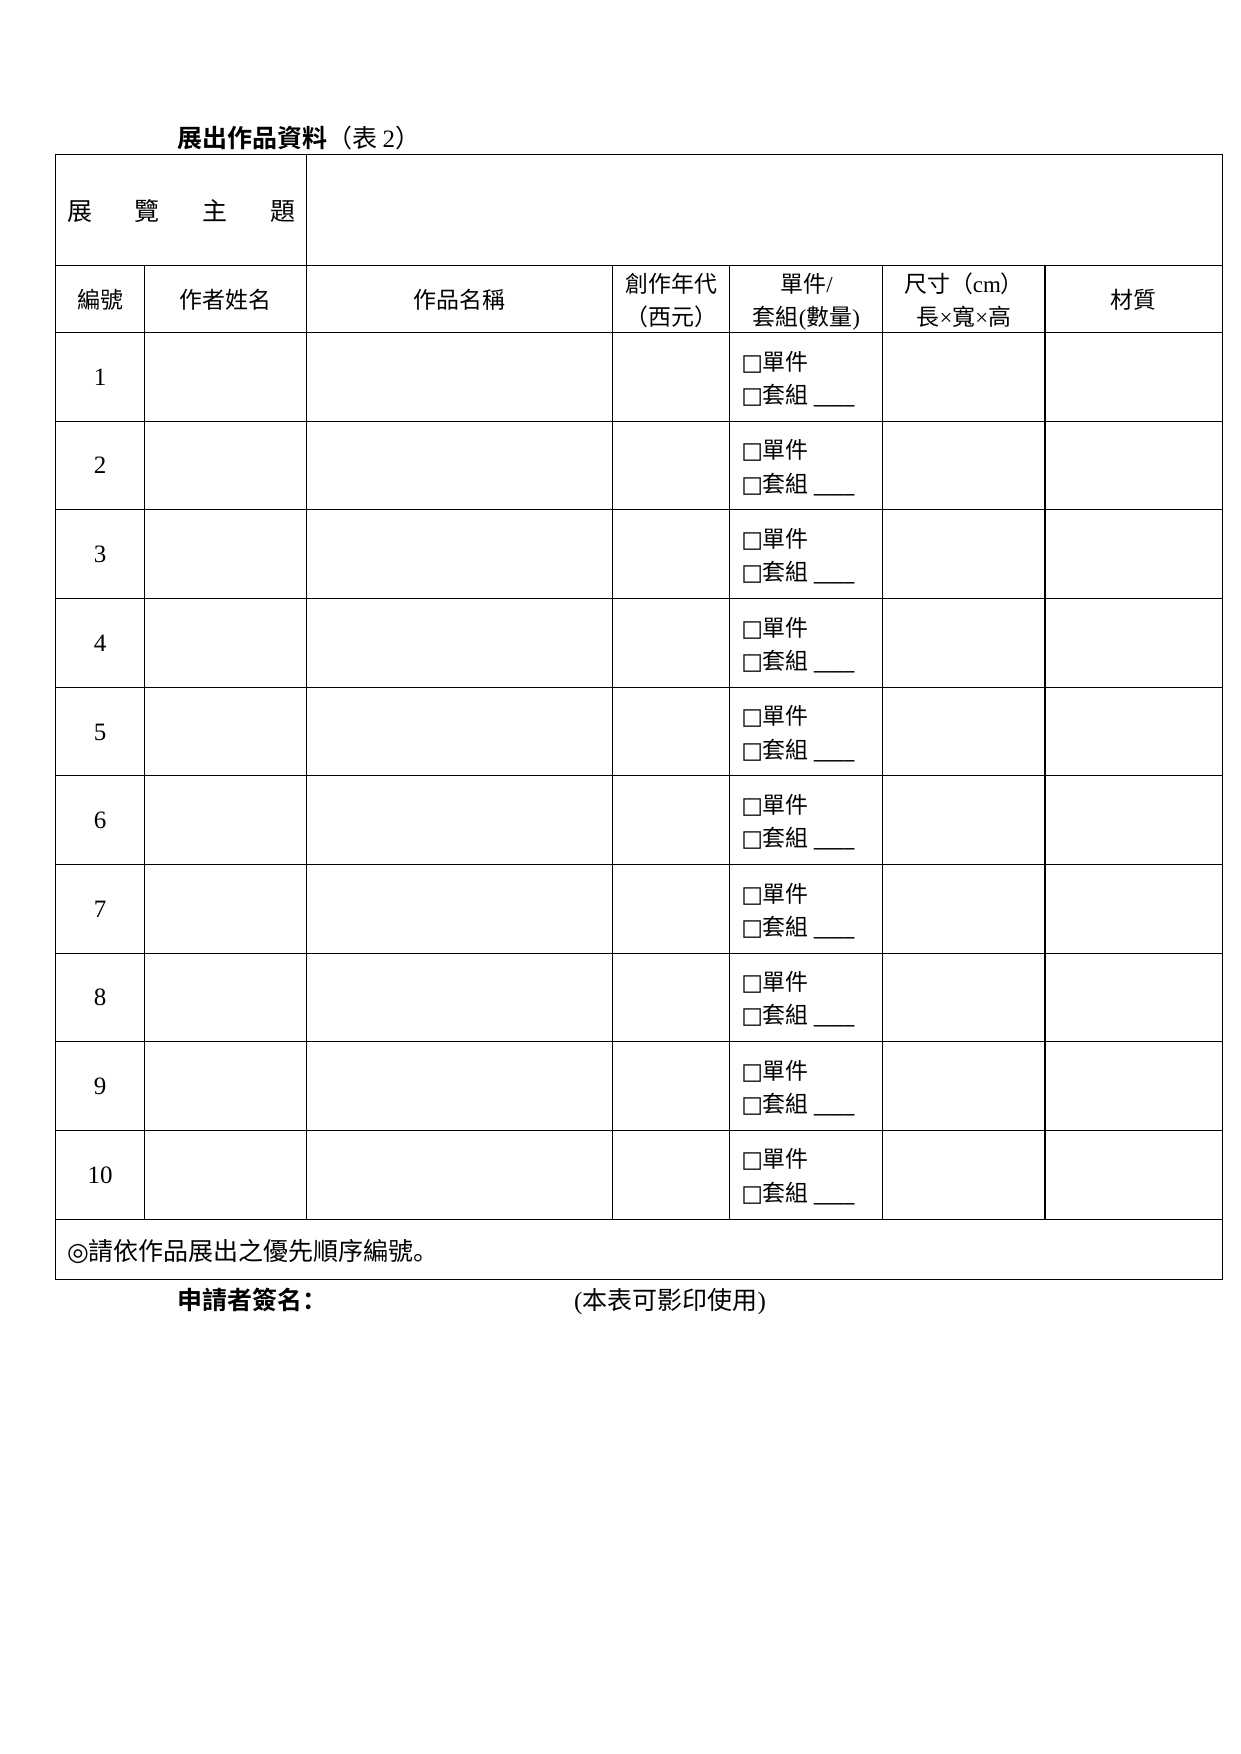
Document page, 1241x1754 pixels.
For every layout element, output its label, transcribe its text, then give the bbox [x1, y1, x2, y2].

table_cell [1046, 954, 1222, 1041]
table_cell [883, 865, 1044, 953]
table_cell □單件 □套組 ____ [730, 776, 882, 864]
table_header [307, 155, 1222, 264]
table_cell 8 [56, 954, 144, 1041]
table_cell [307, 1042, 612, 1130]
text 展出作品資料（表2） [177, 118, 1063, 154]
table_cell [307, 1131, 612, 1218]
table_cell [613, 599, 729, 687]
table_cell 10 [56, 1131, 144, 1218]
table_cell [613, 865, 729, 953]
table_cell [145, 776, 306, 864]
table_cell [307, 510, 612, 598]
table_cell 單件/ 套組(數量) [730, 266, 882, 332]
table_cell [145, 1042, 306, 1130]
text 申請者簽名： (本表可影印使用) [177, 1280, 1063, 1316]
table_cell [307, 776, 612, 864]
table_cell [613, 1131, 729, 1218]
table_cell □單件 □套組 ____ [730, 422, 882, 509]
table_cell 6 [56, 776, 144, 864]
table_cell □單件 □套組 ____ [730, 510, 882, 598]
table_cell [883, 1042, 1044, 1130]
table_cell □單件 □套組 ____ [730, 599, 882, 687]
table_cell [883, 776, 1044, 864]
table_cell 3 [56, 510, 144, 598]
table_cell 作品名稱 [307, 266, 612, 332]
table_cell [883, 1131, 1044, 1218]
table_cell [307, 422, 612, 509]
table_cell [1046, 599, 1222, 687]
table_cell 材質 [1046, 266, 1222, 332]
table_cell [307, 954, 612, 1041]
table_cell [883, 333, 1044, 421]
table_cell [1046, 1131, 1222, 1218]
table_cell 尺寸（cm） 長×寬×高 [883, 266, 1044, 332]
table_cell [145, 422, 306, 509]
table_cell [1046, 688, 1222, 775]
table_cell 5 [56, 688, 144, 775]
table_cell [613, 333, 729, 421]
table_cell □單件 □套組 ____ [730, 688, 882, 775]
table_cell [307, 865, 612, 953]
table_cell [145, 599, 306, 687]
table_cell [145, 1131, 306, 1218]
table_cell 作者姓名 [145, 266, 306, 332]
table_cell ◎請依作品展出之優先順序編號。 [56, 1220, 1222, 1279]
table_cell [307, 599, 612, 687]
table_cell [307, 688, 612, 775]
table_cell 9 [56, 1042, 144, 1130]
table_cell [883, 954, 1044, 1041]
table_cell [613, 510, 729, 598]
table_cell [1046, 1042, 1222, 1130]
table_cell [1046, 510, 1222, 598]
table_cell □單件 □套組 ____ [730, 865, 882, 953]
table_cell [1046, 865, 1222, 953]
table_cell [613, 776, 729, 864]
table_cell 4 [56, 599, 144, 687]
table_cell □單件 □套組 ____ [730, 333, 882, 421]
table_cell □單件 □套組 ____ [730, 1131, 882, 1218]
table_cell 1 [56, 333, 144, 421]
table_cell [613, 422, 729, 509]
table_cell [1046, 422, 1222, 509]
table_cell □單件 □套組 ____ [730, 954, 882, 1041]
table_cell [145, 510, 306, 598]
table_cell □單件 □套組 ____ [730, 1042, 882, 1130]
table_cell 7 [56, 865, 144, 953]
table_cell 2 [56, 422, 144, 509]
table_cell [145, 688, 306, 775]
table_header 展覽主題 [56, 155, 306, 264]
table_cell 創作年代 （西元） [613, 266, 729, 332]
table_cell [145, 954, 306, 1041]
table_cell [145, 865, 306, 953]
table_cell [883, 422, 1044, 509]
table_cell [613, 1042, 729, 1130]
table_cell [613, 688, 729, 775]
table_cell [307, 333, 612, 421]
table_cell [613, 954, 729, 1041]
table_cell 編號 [56, 266, 144, 332]
table_cell [145, 333, 306, 421]
table_cell [1046, 333, 1222, 421]
table_cell [883, 510, 1044, 598]
table_cell [883, 599, 1044, 687]
table_cell [883, 688, 1044, 775]
table_cell [1046, 776, 1222, 864]
